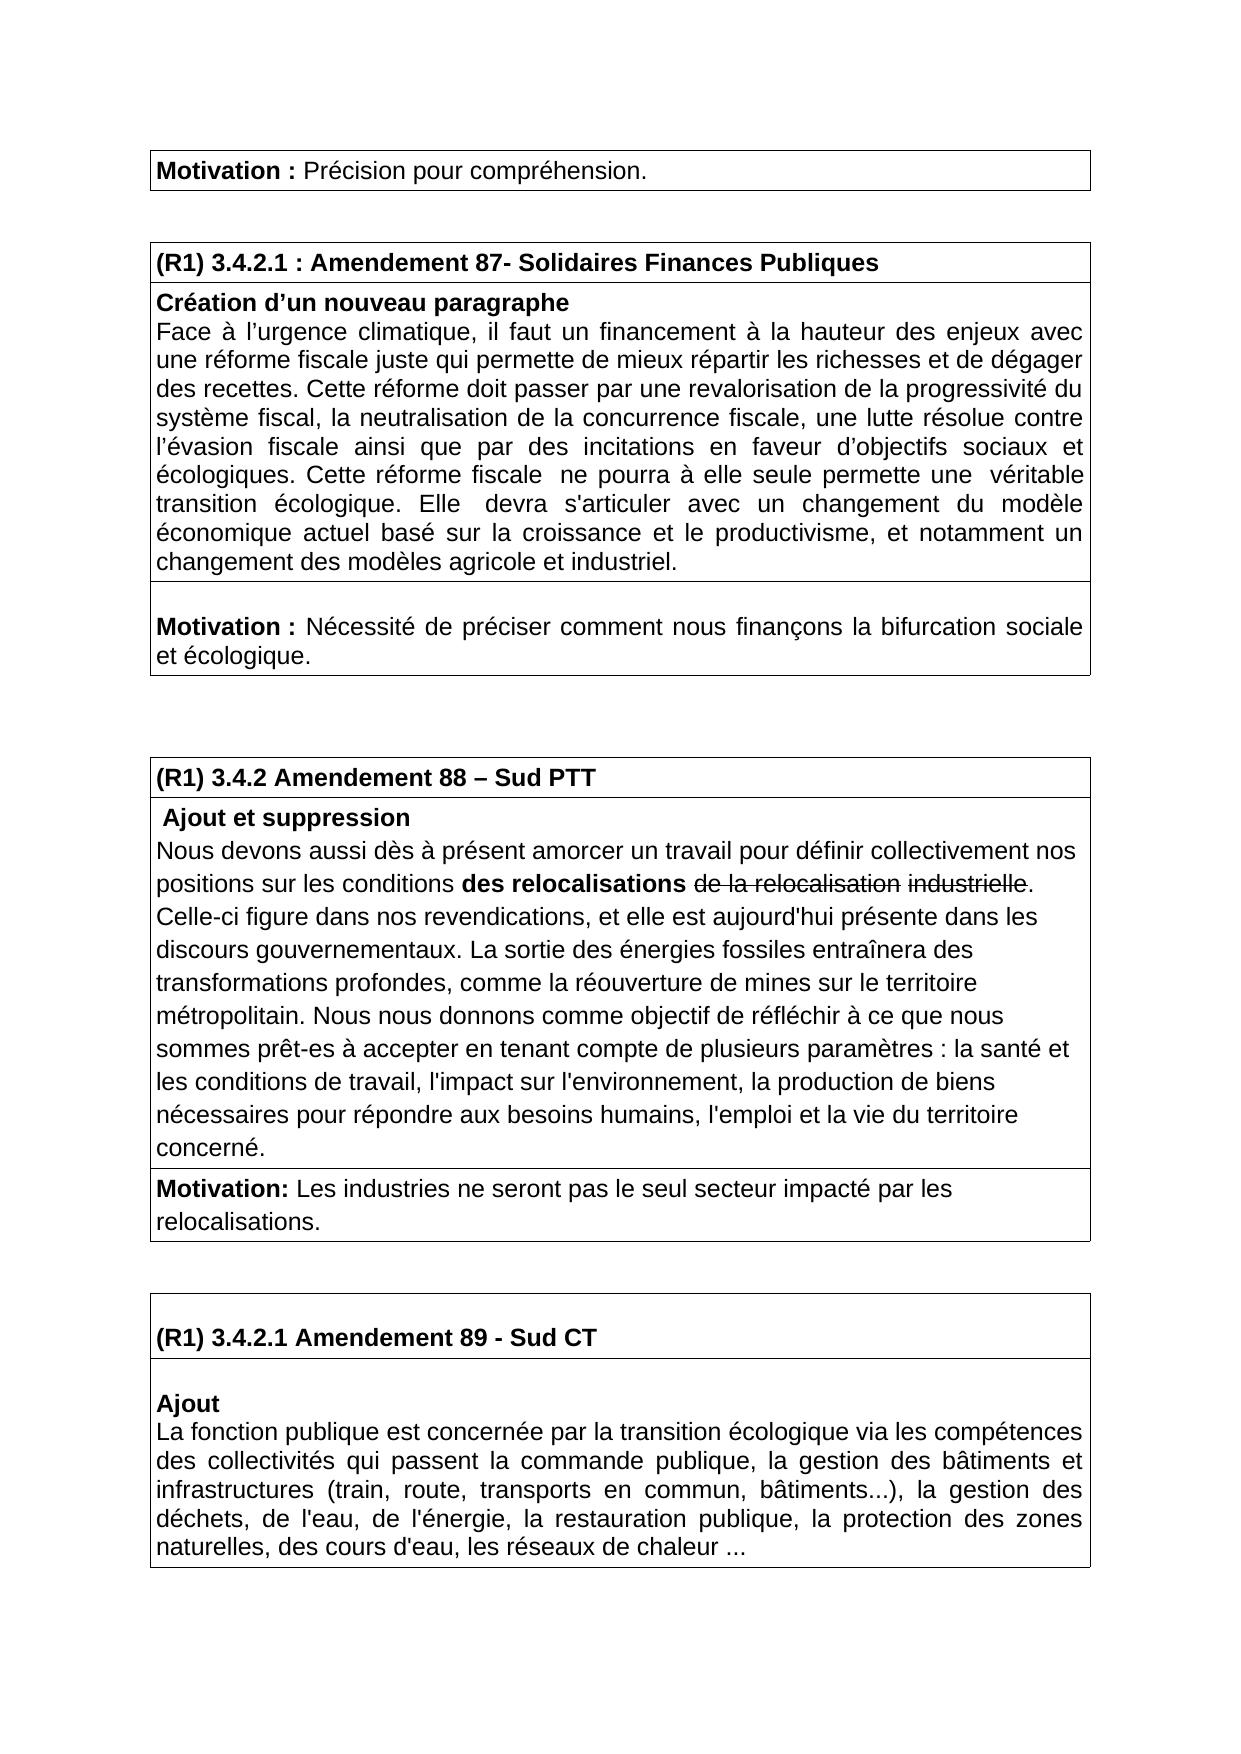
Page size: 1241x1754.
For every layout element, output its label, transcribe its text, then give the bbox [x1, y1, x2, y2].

table_cell Motivation: Les industries ne seront pas le seul secteur impacté par les relocalisations. [151, 1169, 1090, 1241]
table_cell Création d’un nouveau paragraphe Face à l’urgence climatique, il faut un financement à la hauteur des enjeux avec une réforme fiscale juste qui permette de mieux répartir les richesses et de dégager des recettes. Cette réforme doit passer par une revalorisation de la progressivité du système fiscal, la neutralisation de la concurrence fiscale, une lutte résolue contre l’évasion fiscale ainsi que par des incitations en faveur d’objectifs sociaux et écologiques. Cette réforme fiscale ne pourra à elle seule permette une véritable transition écologique. Elle devra s'articuler avec un changement du modèle économique actuel basé sur la croissance et le productivisme, et notamment un changement des modèles agricole et industriel. [151, 283, 1090, 581]
table_cell Ajout La fonction publique est concernée par la transition écologique via les compétences des collectivités qui passent la commande publique, la gestion des bâtiments et infrastructures (train, route, transports en commun, bâtiments...), la gestion des déchets, de l'eau, de l'énergie, la restauration publique, la protection des zones naturelles, des cours d'eau, les réseaux de chaleur ... [151, 1359, 1090, 1567]
table_header (R1) 3.4.2 Amendement 88 – Sud PTT [151, 758, 1090, 797]
table_cell Ajout et suppression Nous devons aussi dès à présent amorcer un travail pour définir collectivement nos positions sur les conditions des relocalisations de la relocalisation industrielle. Celle-ci figure dans nos revendications, et elle est aujourd'hui présente dans les discours gouvernementaux. La sortie des énergies fossiles entraînera des transformations profondes, comme la réouverture de mines sur le territoire métropolitain. Nous nous donnons comme objectif de réfléchir à ce que nous sommes prêt-es à accepter en tenant compte de plusieurs paramètres : la santé et les conditions de travail, l'impact sur l'environnement, la production de biens nécessaires pour répondre aux besoins humains, l'emploi et la vie du territoire concerné. [151, 798, 1090, 1168]
table_cell Motivation : Nécessité de préciser comment nous finançons la bifurcation sociale et écologique. [151, 582, 1090, 675]
table_header (R1) 3.4.2.1 Amendement 89 - Sud CT [151, 1294, 1090, 1358]
table_header (R1) 3.4.2.1 : Amendement 87- Solidaires Finances Publiques [151, 243, 1090, 282]
table_cell Motivation : Précision pour compréhension. [151, 151, 1090, 190]
